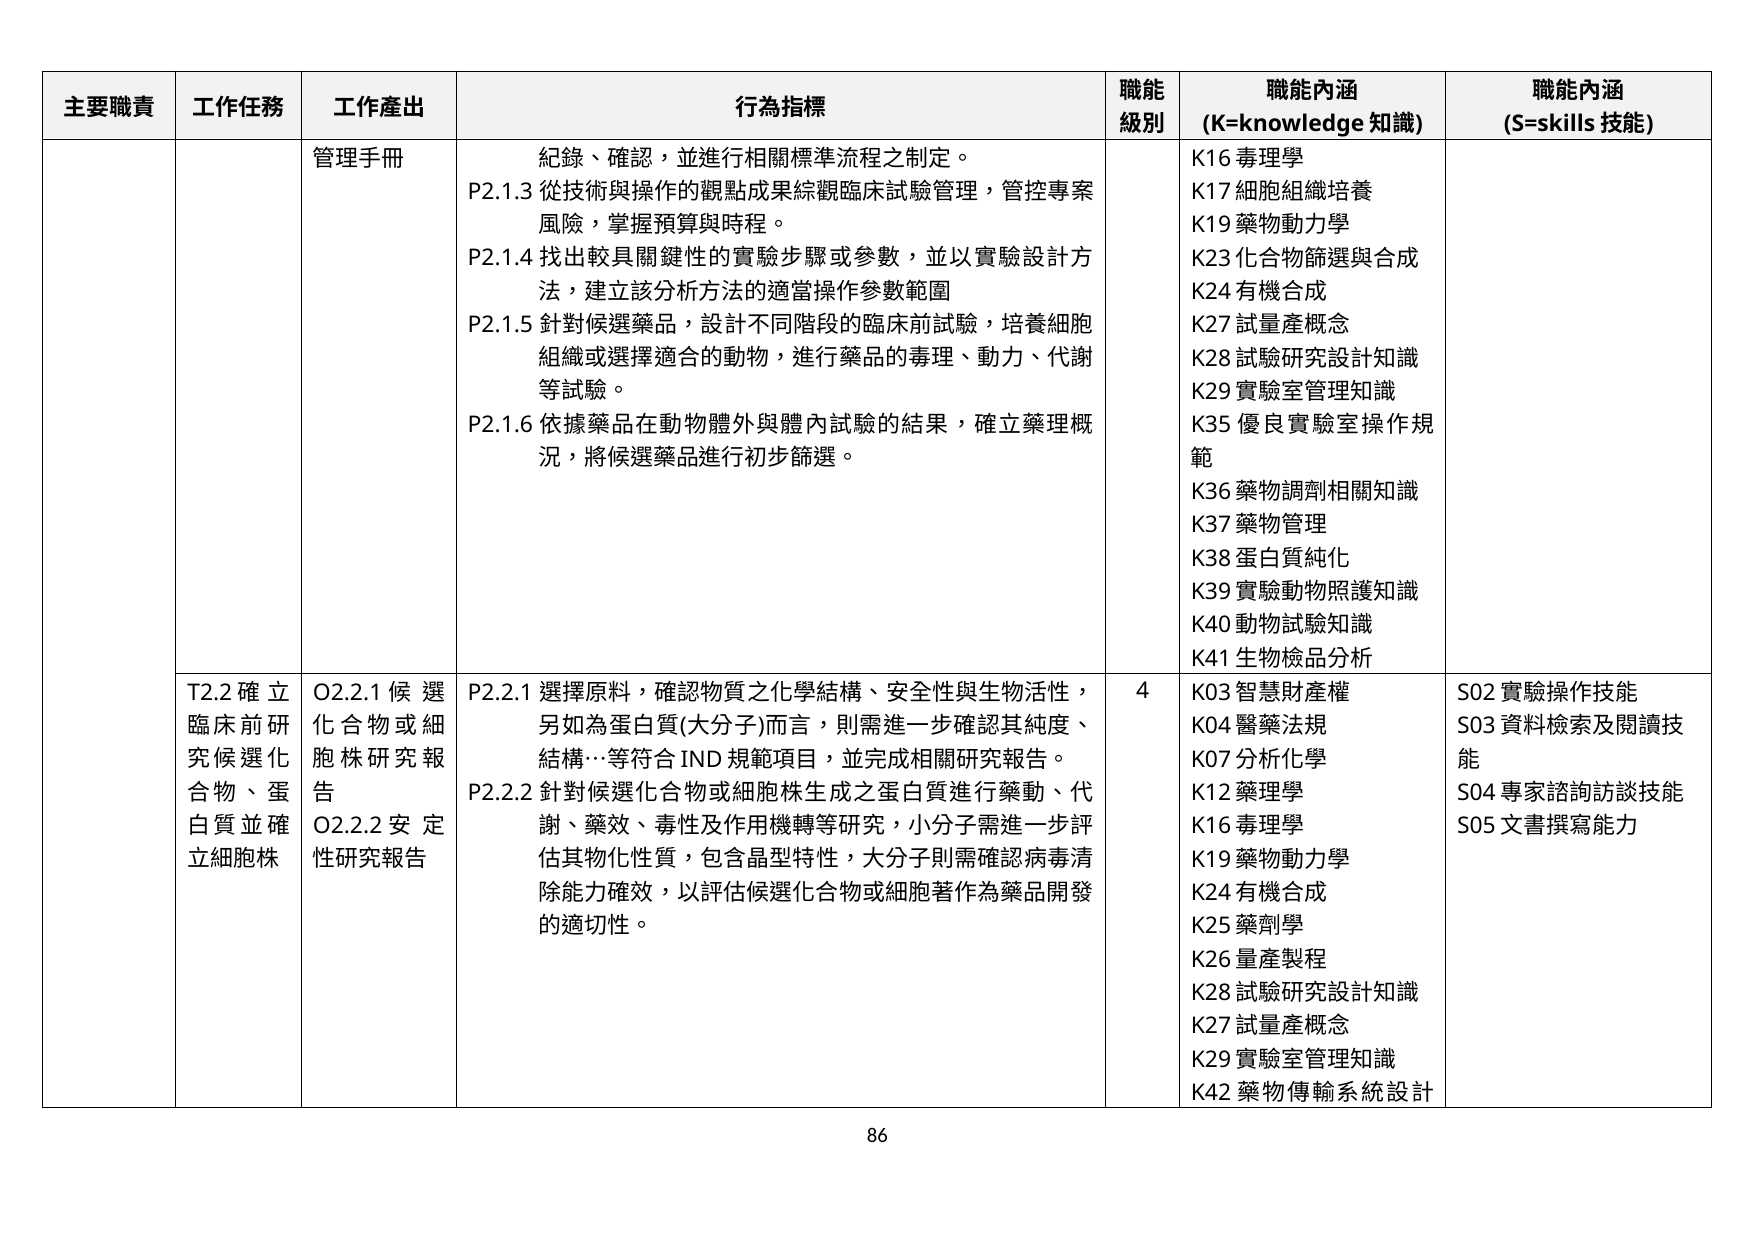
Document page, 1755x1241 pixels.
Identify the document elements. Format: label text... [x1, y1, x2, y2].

table_cell 選擇原料，確認物質之化學結構、安全性與生物活性，另如為蛋白質(大分子)而言，則需進一步確認其純度、結構…等符合IND規範項目，並完成相關研究報告。 針對候選化合物或細胞株生成之蛋白質進行藥動、代謝、藥效、毒性及作用機轉等研究，小分子需進一步評估其物化性質，包含晶型特性，大分子則需確認病毒清除能力確效，以評估候選化合物或細胞著作為藥品開發的適切性。 [457, 674, 1105, 1107]
table_header 職能內涵 (K=knowledge知識) [1180, 72, 1445, 138]
table_cell K16毒理學 K17細胞組織培養 K19藥物動力學 K23化合物篩選與合成 K24有機合成 K27試量產概念 K28試驗研究設計知識 K29實驗室管理知識 K35優良實驗室操作規範 K36藥物調劑相關知識 K37藥物管理 K38蛋白質純化 K39實驗動物照護知識 K40動物試驗知識 K41生物檢品分析 [1180, 140, 1445, 673]
table_header 工作任務 [176, 72, 301, 138]
table_cell [1106, 140, 1179, 673]
table_cell [1446, 140, 1711, 673]
table_header 行為指標 [457, 72, 1105, 138]
table_cell [176, 140, 301, 673]
table_cell K03智慧財產權 K04醫藥法規 K07分析化學 K12藥理學 K16毒理學 K19藥物動力學 K24有機合成 K25藥劑學 K26量產製程 K28試驗研究設計知識 K27試量產概念 K29實驗室管理知識 K42藥物傳輸系統設計 [1180, 674, 1445, 1107]
table_header 職能級別 [1106, 72, 1179, 138]
table_cell 確立臨床前研究候選化合物、蛋白質並確立細胞株 [176, 674, 301, 1107]
table_cell 實驗室管理手冊 藥品管理手冊 [302, 140, 456, 673]
table_header 工作產出 [302, 72, 456, 138]
table_cell S02實驗操作技能 S03資料檢索及閱讀技能 S04專家諮詢訪談技能 S05文書撰寫能力 [1446, 674, 1711, 1107]
table_header 主要職責 [43, 72, 175, 138]
table_cell [43, 140, 175, 1107]
table_cell 於實驗室進行實驗，並管理試驗中之原料、試藥、溶液與樣本等。 針對候選化合物、蛋白質並確立細胞株之試驗過程進行紀錄、確認，並進行相關標準流程之制定。 從技術與操作的觀點成果綜觀臨床試驗管理，管控專案風險，掌握預算與時程。 找出較具關鍵性的實驗步驟或參數，並以實驗設計方法，建立該分析方法的適當操作參數範圍 針對候選藥品，設計不同階段的臨床前試驗，培養細胞組織或選擇適合的動物，進行藥品的毒理、動力、代謝等試驗。 依據藥品在動物體外與體內試驗的結果，確立藥理概況，將候選藥品進行初步篩選。 [457, 140, 1105, 673]
table_cell 候選化合物或細胞株研究報告 安定性研究報告 [302, 674, 456, 1107]
table_cell 4 [1106, 674, 1179, 1107]
table_header 職能內涵 (S=skills技能) [1446, 72, 1711, 138]
